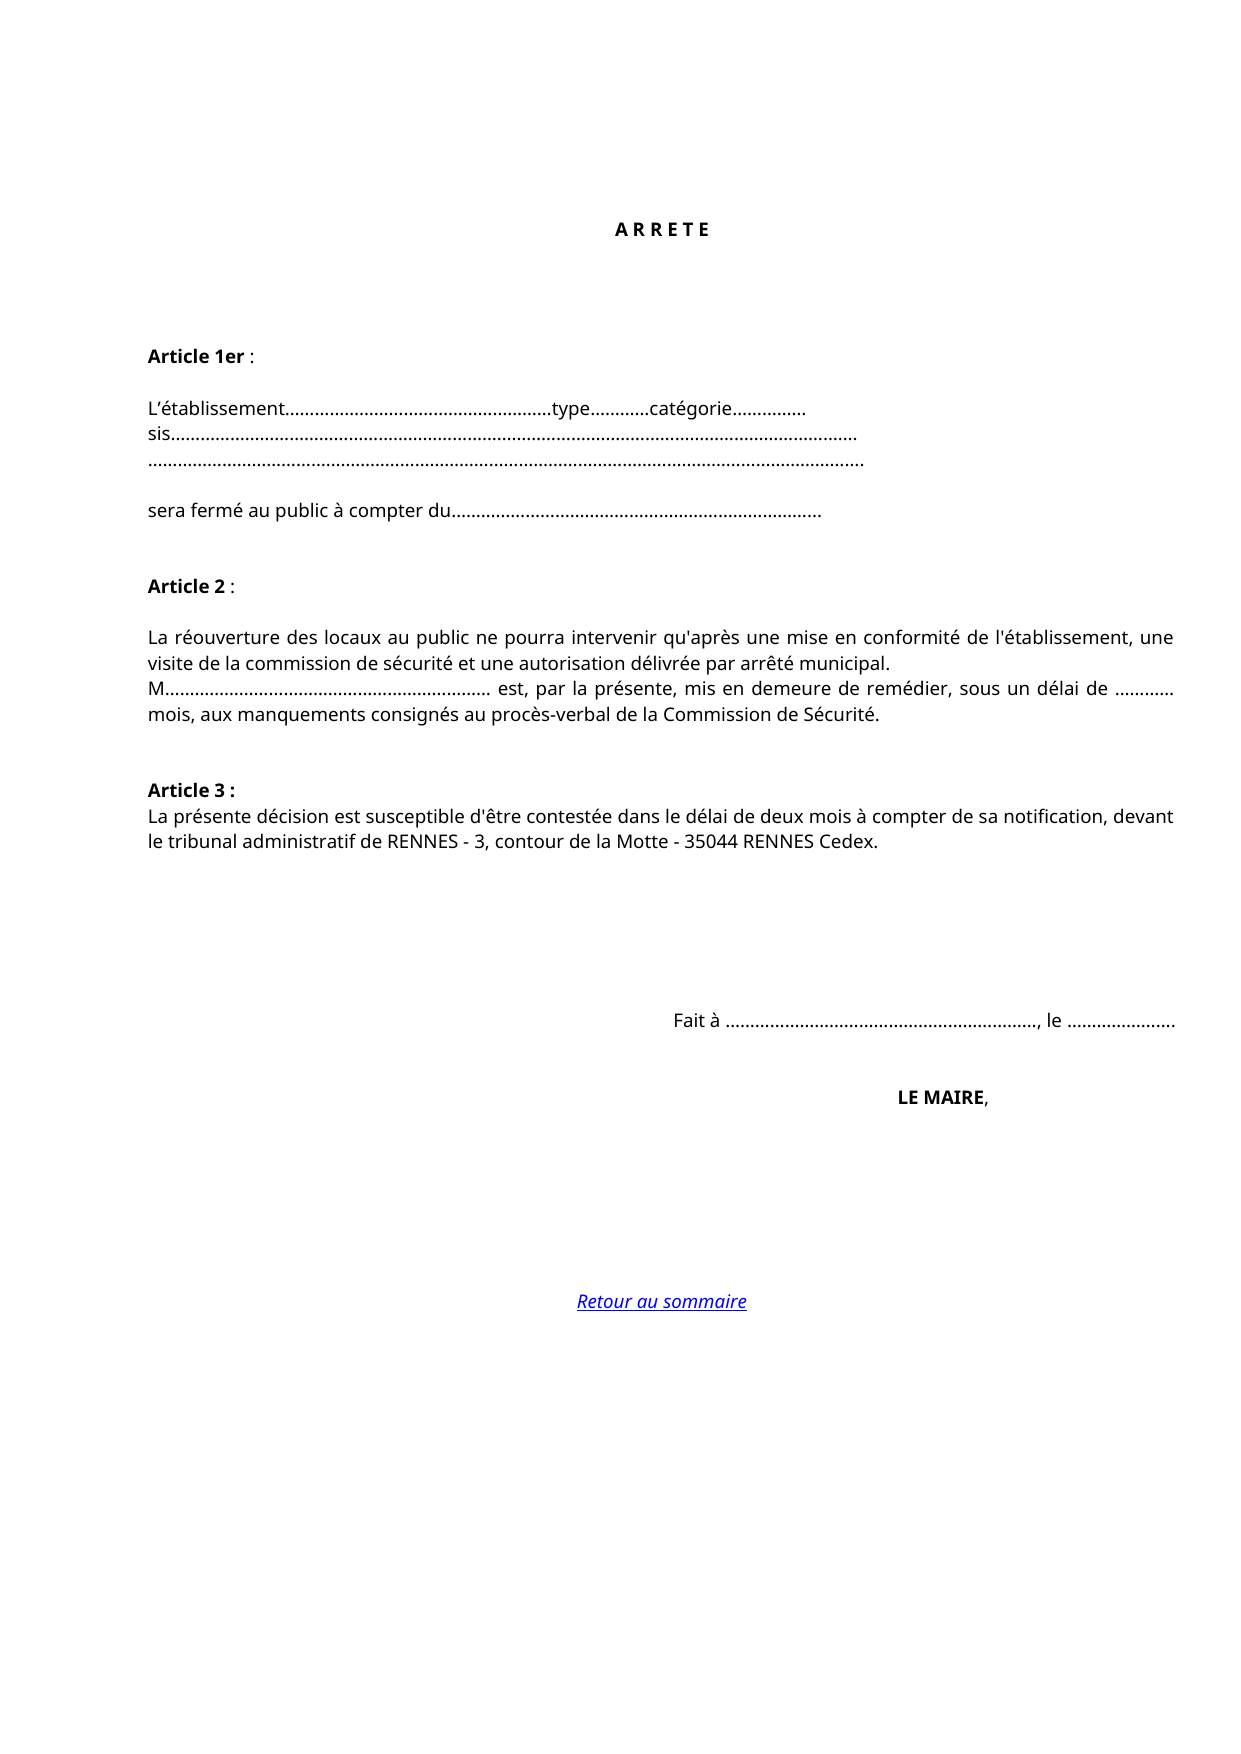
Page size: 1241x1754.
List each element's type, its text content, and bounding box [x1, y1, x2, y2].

text Article 2 : [148, 573, 1176, 599]
text Article 3 : [148, 778, 1176, 803]
text Fait à ………………………………………………………, le …………………. [148, 1007, 1176, 1033]
text La présente décision est susceptible d'être contestée dans le délai de deux mois à compter de sa notification, devant le tribunal administratif de RENNES - 3, contour de la Motte - 35044 RENNES Cedex. [148, 803, 1176, 854]
text A R R E T E [148, 216, 1176, 242]
text ………………………………………………………………………………………………………………………………. [148, 446, 1176, 471]
text M………………………………………………………… est, par la présente, mis en demeure de remédier, sous un délai de ………… mois, aux manquements consignés au procès-verbal de la Commission de Sécurité. [148, 676, 1176, 727]
text sera fermé au public à compter du………………………………………………………………... [148, 497, 1176, 522]
text La réouverture des locaux au public ne pourra intervenir qu'après une mise en conformité de l'établissement, une visite de la commission de sécurité et une autorisation délivrée par arrêté municipal. [148, 624, 1176, 676]
text Retour au sommaire [148, 1288, 1176, 1314]
text sis…………………………………………………………………………………………………………………………. [148, 420, 1176, 446]
text Article 1er : [148, 344, 1176, 369]
text L’établissement………………………………………………type…………catégorie…………… [148, 395, 1176, 420]
text LE MAIRE, [148, 1084, 1176, 1109]
